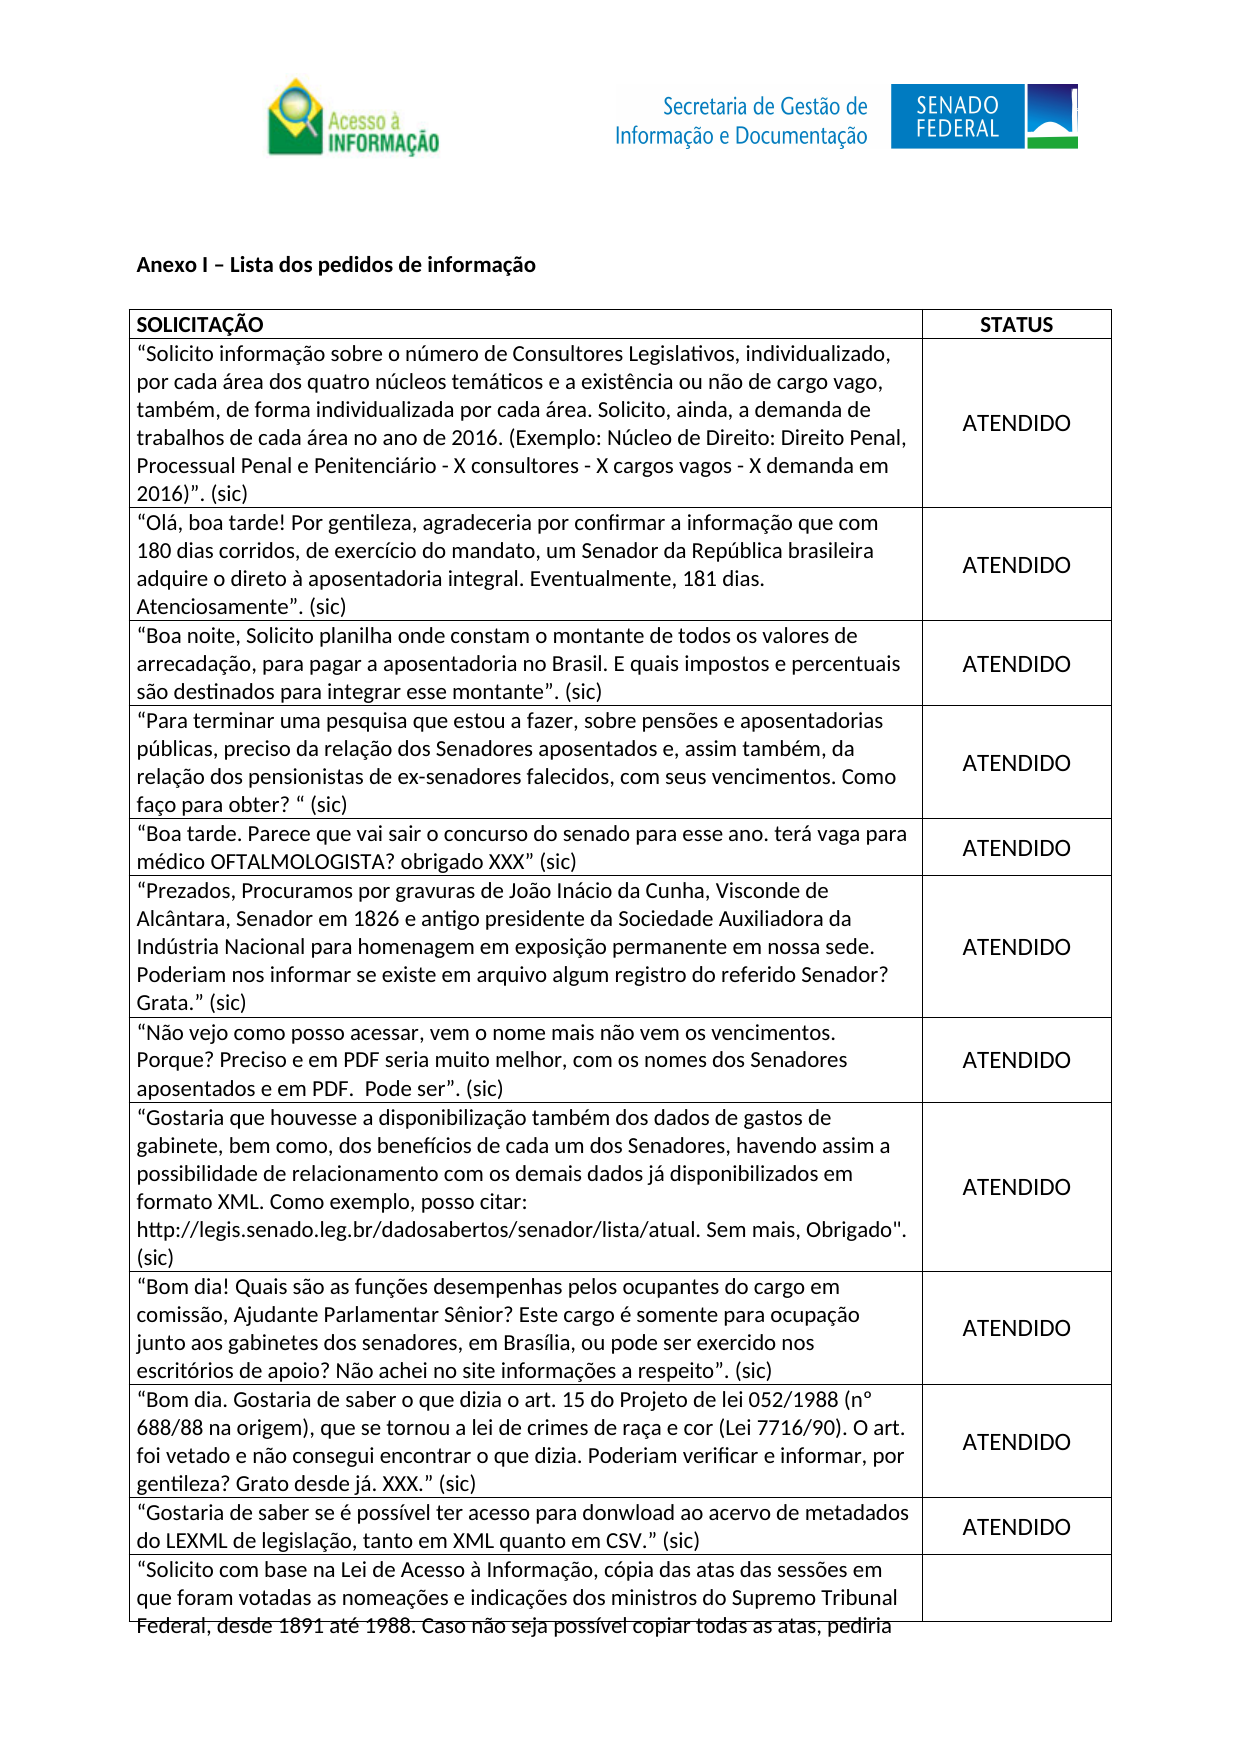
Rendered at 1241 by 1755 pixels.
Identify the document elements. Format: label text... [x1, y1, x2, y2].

table_cell “Solicito com base na Lei de Acesso à Informação, cópia das atas das sessões em que foram votadas as nomeações e indicações dos ministros do Supremo Tribunal Federal, desde 1891 até 1988. Caso não seja possível copiar todas as atas, pediria acesso aos dados para análise. Ressalto, que as sessões do Senado em que eram analisadas as indicações e nomeações de ministros do STF eram sigilosas. Portanto, além do voto ser secreto, as sessões também eram fechadas. O Supremo não dispõe dessas informações, e elas são relevantes para a história da Corte e para compreender as disputas políticas ao longo do tempo, neste assunto específico”. (sic) [130, 1555, 922, 1621]
table_cell ATENDIDO [923, 1272, 1111, 1384]
table_cell ATENDIDO [923, 706, 1111, 818]
table_cell “Boa tarde. Parece que vai sair o concurso do senado para esse ano. terá vaga para médico OFTALMOLOGISTA? obrigado XXX” (sic) [130, 819, 922, 875]
table_cell ATENDIDO [923, 508, 1111, 620]
table_cell “Não vejo como posso acessar, vem o nome mais não vem os vencimentos. Porque? Preciso e em PDF seria muito melhor, com os nomes dos Senadores aposentados e em PDF. Pode ser”. (sic) [130, 1018, 922, 1102]
table_header Anexo I – Lista dos pedidos de informação [129, 250, 922, 309]
table_cell “Solicito informação sobre o número de Consultores Legislativos, individualizado, por cada área dos quatro núcleos temáticos e a existência ou não de cargo vago, também, de forma individualizada por cada área. Solicito, ainda, a demanda de trabalhos de cada área no ano de 2016. (Exemplo: Núcleo de Direito: Direito Penal, Processual Penal e Penitenciário - X consultores - X cargos vagos - X demanda em 2016)”. (sic) [130, 339, 922, 507]
table_cell ATENDIDO [923, 1498, 1111, 1554]
table_cell ATENDIDO [923, 1103, 1111, 1271]
table_cell “Bom dia! Quais são as funções desempenhas pelos ocupantes do cargo em comissão, Ajudante Parlamentar Sênior? Este cargo é somente para ocupação junto aos gabinetes dos senadores, em Brasília, ou pode ser exercido nos escritórios de apoio? Não achei no site informações a respeito”. (sic) [130, 1272, 922, 1384]
table_cell “Para terminar uma pesquisa que estou a fazer, sobre pensões e aposentadorias públicas, preciso da relação dos Senadores aposentados e, assim também, da relação dos pensionistas de ex-senadores falecidos, com seus vencimentos. Como faço para obter? “ (sic) [130, 706, 922, 818]
table_cell ATENDIDO [923, 339, 1111, 507]
table_cell ATENDIDO [923, 1385, 1111, 1497]
table_cell ATENDIDO [923, 876, 1111, 1017]
table_cell “Prezados, Procuramos por gravuras de João Inácio da Cunha, Visconde de Alcântara, Senador em 1826 e antigo presidente da Sociedade Auxiliadora da Indústria Nacional para homenagem em exposição permanente em nossa sede. Poderiam nos informar se existe em arquivo algum registro do referido Senador? Grata.” (sic) [130, 876, 922, 1017]
table_cell STATUS [923, 310, 1111, 338]
table_cell ATENDIDO [923, 621, 1111, 705]
table_header [922, 250, 1111, 309]
table_cell “Boa noite, Solicito planilha onde constam o montante de todos os valores de arrecadação, para pagar a aposentadoria no Brasil. E quais impostos e percentuais são destinados para integrar esse montante”. (sic) [130, 621, 922, 705]
table_cell “Gostaria que houvesse a disponibilização também dos dados de gastos de gabinete, bem como, dos benefícios de cada um dos Senadores, havendo assim a possibilidade de relacionamento com os demais dados já disponibilizados em formato XML. Como exemplo, posso citar: http://legis.senado.leg.br/dadosabertos/senador/lista/atual. Sem mais, Obrigado". (sic) [130, 1103, 922, 1271]
table_cell ATENDIDO [923, 1555, 1111, 1621]
table_cell SOLICITAÇÃO [130, 310, 922, 338]
table_cell “Gostaria de saber se é possível ter acesso para donwload ao acervo de metadados do LEXML de legislação, tanto em XML quanto em CSV.” (sic) [130, 1498, 922, 1554]
table_cell ATENDIDO [923, 1018, 1111, 1102]
table_cell ATENDIDO [923, 819, 1111, 875]
table_cell “Olá, boa tarde! Por gentileza, agradeceria por confirmar a informação que com 180 dias corridos, de exercício do mandato, um Senador da República brasileira adquire o direto à aposentadoria integral. Eventualmente, 181 dias. Atenciosamente”. (sic) [130, 508, 922, 620]
table_cell “Bom dia. Gostaria de saber o que dizia o art. 15 do Projeto de lei 052/1988 (nº 688/88 na origem), que se tornou a lei de crimes de raça e cor (Lei 7716/90). O art. foi vetado e não consegui encontrar o que dizia. Poderiam verificar e informar, por gentileza? Grato desde já. XXX.” (sic) [130, 1385, 922, 1497]
